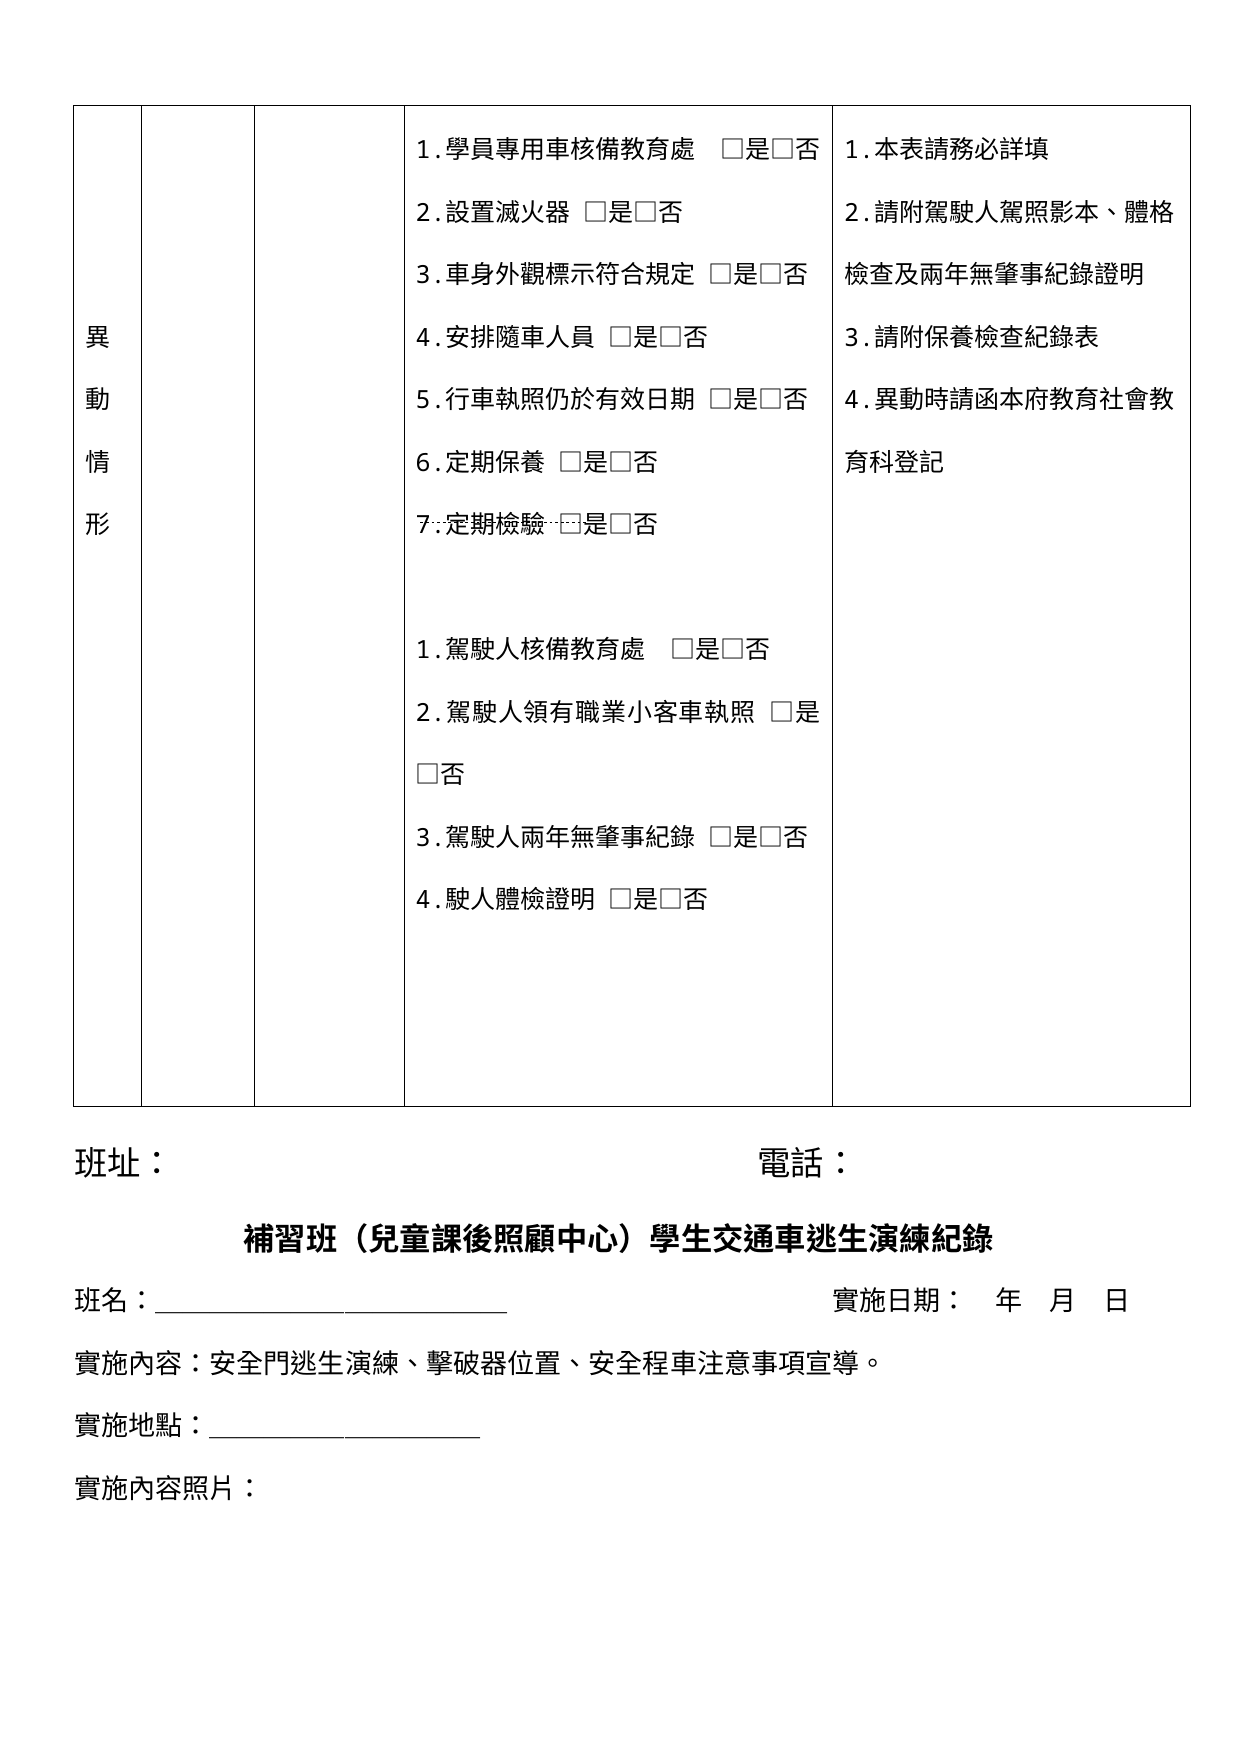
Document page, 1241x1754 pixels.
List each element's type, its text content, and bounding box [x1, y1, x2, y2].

text 實施地點：＿＿＿＿＿＿＿＿＿＿ [74, 1382, 1162, 1444]
text 實施內容：安全門逃生演練、擊破器位置、安全程車注意事項宣導。 [74, 1319, 1162, 1382]
text 實施內容照片： [74, 1444, 1162, 1507]
table_cell [142, 106, 254, 1106]
table_cell 異 動 情 形 [74, 106, 141, 1106]
table_cell [255, 106, 404, 1106]
table_cell 1.本表請務必詳填 2.請附駕駛人駕照影本、體格檢查及兩年無肇事紀錄證明 3.請附保養檢查紀錄表 4.異動時請函本府教育社會教育科登記 [833, 106, 1190, 1106]
table_cell 1.學員專用車核備教育處 □是□否 2.設置滅火器 □是□否 3.車身外觀標示符合規定 □是□否 4.安排隨車人員 □是□否 5.行車執照仍於有效日期 □是□否 6.定期保養 □是□否 7.定期檢驗 □是□否 1.駕駛人核備教育處 □是□否 2.駕駛人領有職業小客車執照 □是□否 3.駕駛人兩年無肇事紀錄 □是□否 4.駛人體檢證明 □是□否 [405, 106, 832, 1106]
text 班址： 電話： [74, 1119, 1162, 1182]
text 班名：＿＿＿＿＿＿＿＿＿＿＿＿＿ 實施日期： 年 月 日 [74, 1257, 1162, 1319]
text 補習班（兒童課後照顧中心）學生交通車逃生演練紀錄 [74, 1194, 1162, 1257]
